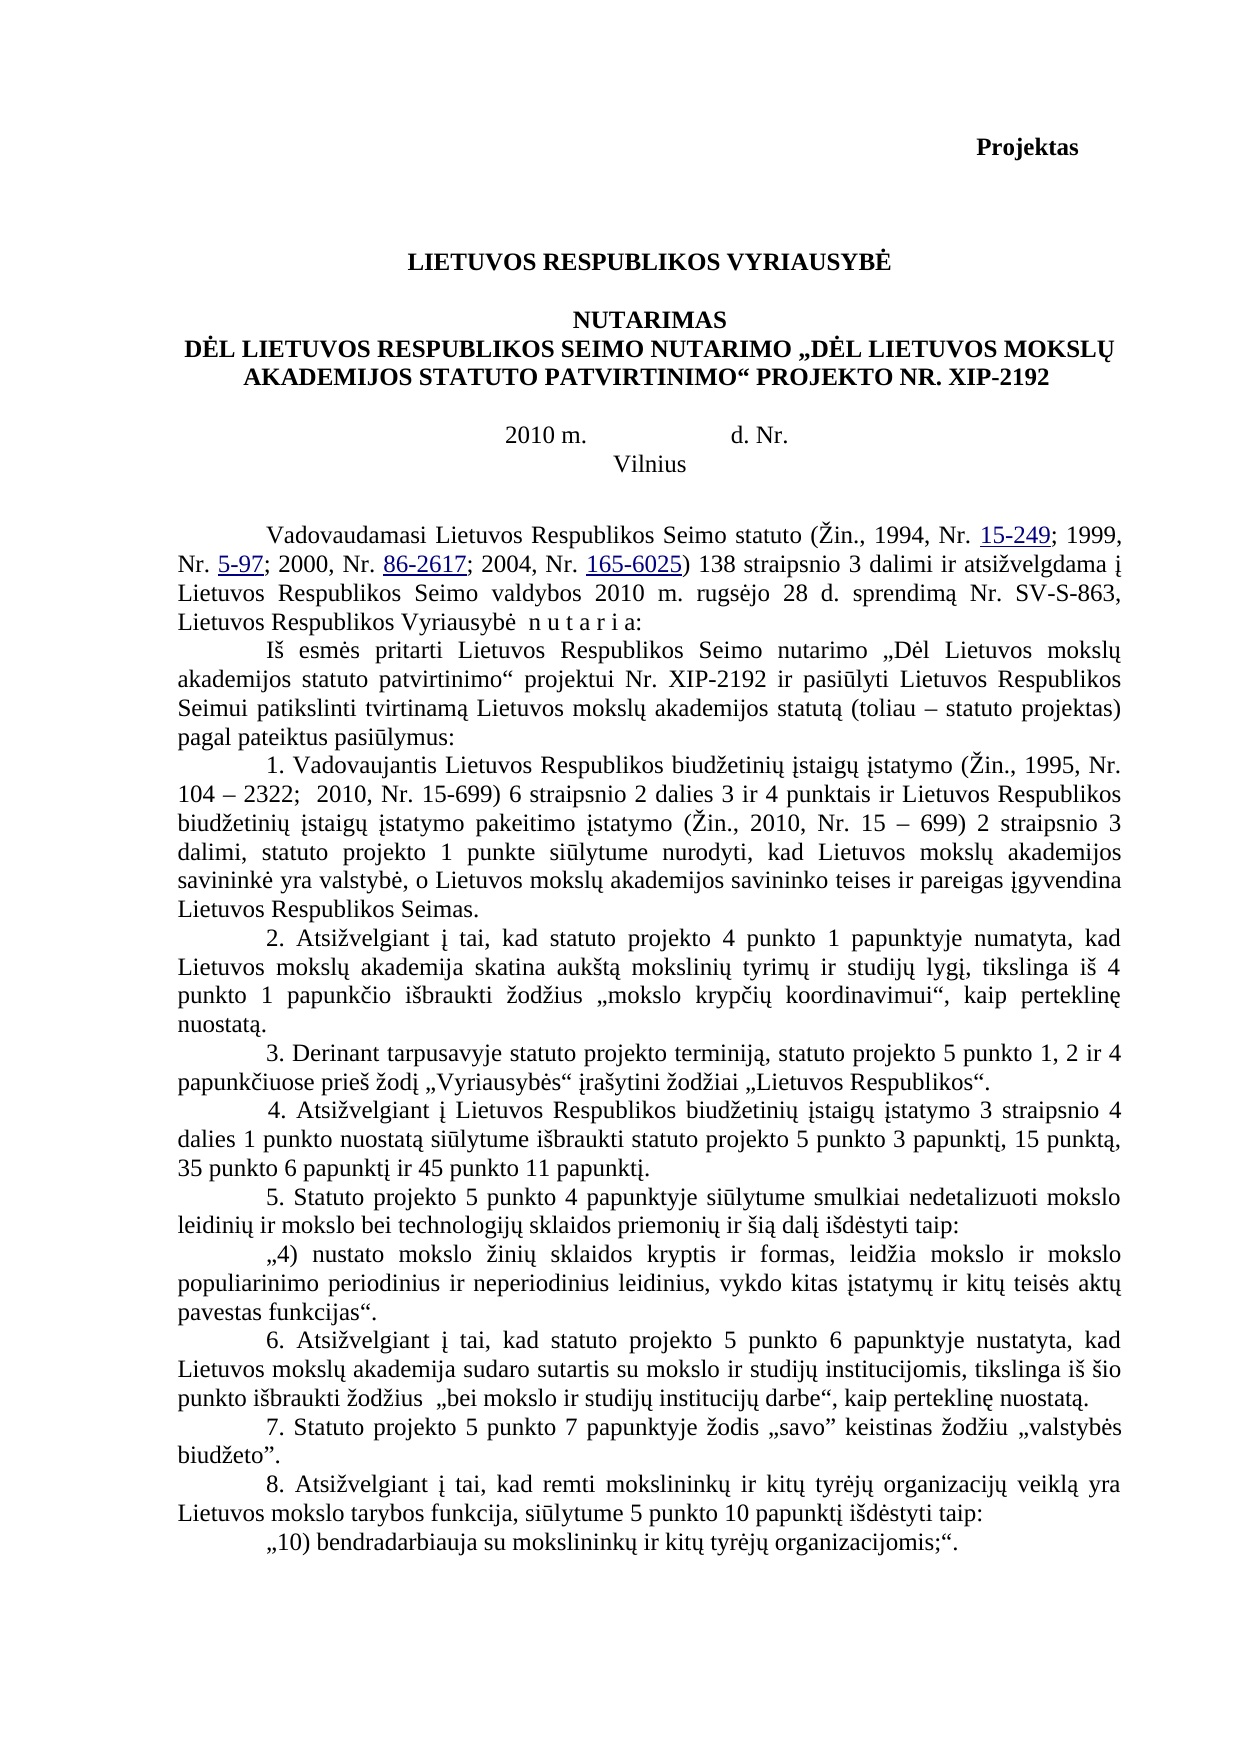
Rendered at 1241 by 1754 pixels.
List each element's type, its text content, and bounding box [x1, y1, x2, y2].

text 4. Atsižvelgiant į Lietuvos Respublikos biudžetinių įstaigų įstatymo 3 straipsnio 4 dalies 1 punkto nuostatą siūlytume išbraukti statuto projekto 5 punkto 3 papunktį, 15 punktą, 35 punkto 6 papunktį ir 45 punkto 11 papunktį. [177, 1096, 1122, 1182]
text 8. Atsižvelgiant į tai, kad remti mokslininkų ir kitų tyrėjų organizacijų veiklą yra Lietuvos mokslo tarybos funkcija, siūlytume 5 punkto 10 papunktį išdėstyti taip: [177, 1469, 1122, 1527]
text Vadovaudamasi Lietuvos Respublikos Seimo statuto (Žin., 1994, Nr. 15-249; 1999, Nr. 5-97; 2000, Nr. 86-2617; 2004, Nr. 165-6025) 138 straipsnio 3 dalimi ir atsižvelgdama į Lietuvos Respublikos Seimo valdybos 2010 m. rugsėjo 28 d. sprendimą Nr. SV-S-863, Lietuvos Respublikos Vyriausybė n u t a r i a: [177, 521, 1122, 636]
text DĖL LIETUVOS RESPUBLIKOS SEIMO NUTARIMO „DĖL LIETUVOS MOKSLŲ AKADEMIJOS STATUTO PATVIRTINIMO“ PROJEKTO NR. XIP-2192 [177, 334, 1122, 391]
text Projektas [177, 132, 1122, 161]
text Vilnius [177, 449, 1122, 477]
text 5. Statuto projekto 5 punkto 4 papunktyje siūlytume smulkiai nedetalizuoti mokslo leidinių ir mokslo bei technologijų sklaidos priemonių ir šią dalį išdėstyti taip: [177, 1182, 1122, 1239]
text 7. Statuto projekto 5 punkto 7 papunktyje žodis „savo” keistinas žodžiu „valstybės biudžeto”. [177, 1412, 1122, 1469]
text Iš esmės pritarti Lietuvos Respublikos Seimo nutarimo „Dėl Lietuvos mokslų akademijos statuto patvirtinimo“ projektui Nr. XIP-2192 ir pasiūlyti Lietuvos Respublikos Seimui patikslinti tvirtinamą Lietuvos mokslų akademijos statutą (toliau – statuto projektas) pagal pateiktus pasiūlymus: [177, 636, 1122, 751]
text 3. Derinant tarpusavyje statuto projekto terminiją, statuto projekto 5 punkto 1, 2 ir 4 papunkčiuose prieš žodį „Vyriausybės“ įrašytini žodžiai „Lietuvos Respublikos“. [177, 1038, 1122, 1096]
text „10) bendradarbiauja su mokslininkų ir kitų tyrėjų organizacijomis;“. [177, 1527, 1122, 1556]
text „4) nustato mokslo žinių sklaidos kryptis ir formas, leidžia mokslo ir mokslo populiarinimo periodinius ir neperiodinius leidinius, vykdo kitas įstatymų ir kitų teisės aktų pavestas funkcijas“. [177, 1239, 1122, 1326]
text 1. Vadovaujantis Lietuvos Respublikos biudžetinių įstaigų įstatymo (Žin., 1995, Nr. 104 – 2322; 2010, Nr. 15-699) 6 straipsnio 2 dalies 3 ir 4 punktais ir Lietuvos Respublikos biudžetinių įstaigų įstatymo pakeitimo įstatymo (Žin., 2010, Nr. 15 – 699) 2 straipsnio 3 dalimi, statuto projekto 1 punkte siūlytume nurodyti, kad Lietuvos mokslų akademijos savininkė yra valstybė, o Lietuvos mokslų akademijos savininko teises ir pareigas įgyvendina Lietuvos Respublikos Seimas. [177, 751, 1122, 923]
text 2. Atsižvelgiant į tai, kad statuto projekto 4 punkto 1 papunktyje numatyta, kad Lietuvos mokslų akademija skatina aukštą mokslinių tyrimų ir studijų lygį, tikslinga iš 4 punkto 1 papunkčio išbraukti žodžius „mokslo krypčių koordinavimui“, kaip perteklinę nuostatą. [177, 923, 1122, 1038]
text LIETUVOS RESPUBLIKOS VYRIAUSYBĖ [177, 247, 1122, 276]
text 6. Atsižvelgiant į tai, kad statuto projekto 5 punkto 6 papunktyje nustatyta, kad Lietuvos mokslų akademija sudaro sutartis su mokslo ir studijų institucijomis, tikslinga iš šio punkto išbraukti žodžius „bei mokslo ir studijų institucijų darbe“, kaip perteklinę nuostatą. [177, 1326, 1122, 1412]
text 2010 m. d. Nr. [177, 420, 1122, 449]
text NUTARIMAS [177, 305, 1122, 334]
